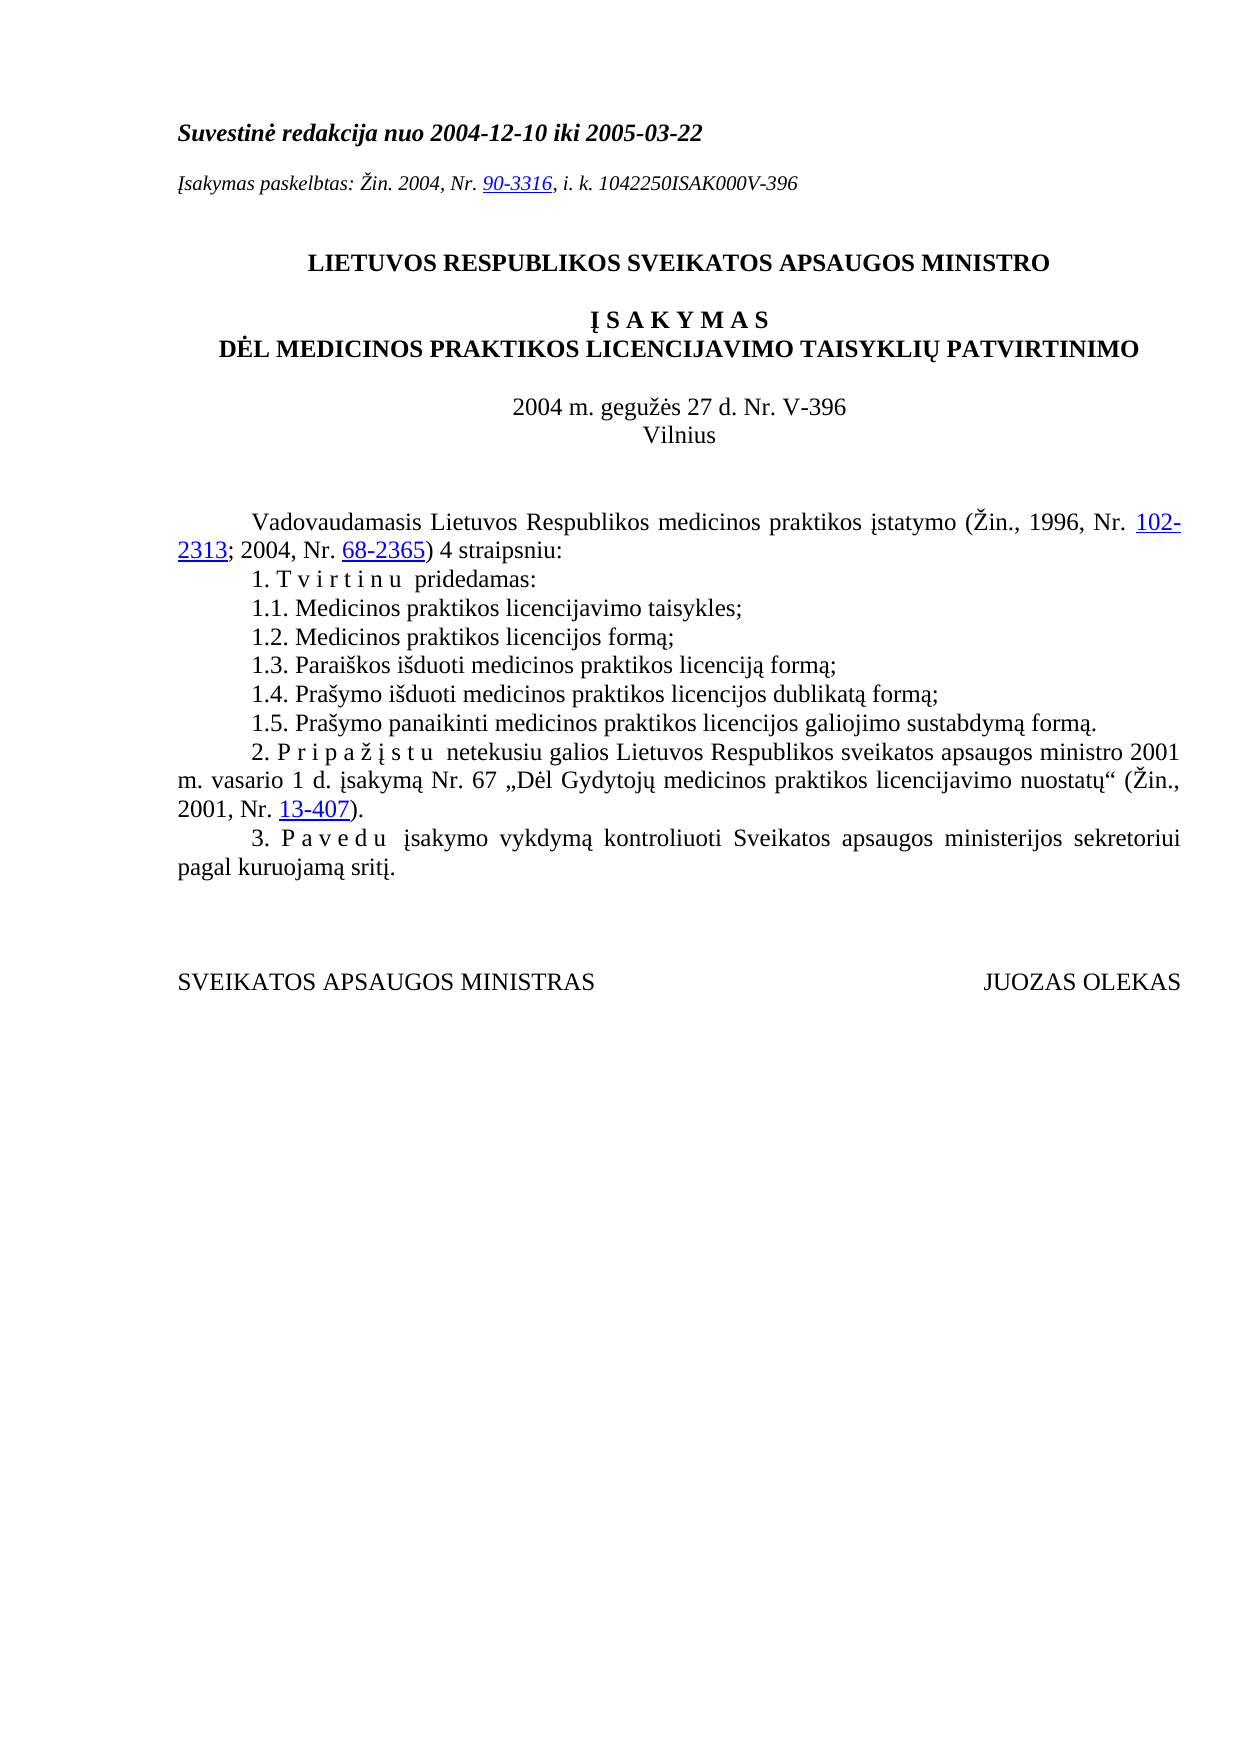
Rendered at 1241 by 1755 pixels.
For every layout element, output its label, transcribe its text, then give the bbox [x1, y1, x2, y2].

text Į S A K Y M A S [177, 305, 1181, 334]
text 3. Pavedu įsakymo vykdymą kontroliuoti Sveikatos apsaugos ministerijos sekretoriui pagal kuruojamą sritį. [177, 823, 1181, 880]
text Suvestinė redakcija nuo 2004-12-10 iki 2005-03-22 [177, 118, 1181, 147]
text Įsakymas paskelbtas: Žin. 2004, Nr. 90-3316, i. k. 1042250ISAK000V-396 [177, 171, 1181, 195]
text SVEIKATOS APSAUGOS MINISTRAS JUOZAS OLEKAS [177, 967, 1181, 995]
text 1.3. Paraiškos išduoti medicinos praktikos licenciją formą; [177, 650, 1181, 679]
text Vilnius [177, 420, 1181, 449]
text 1. Tvirtinu pridedamas: [177, 564, 1181, 593]
text Vadovaudamasis Lietuvos Respublikos medicinos praktikos įstatymo (Žin., 1996, Nr. 102-2313; 2004, Nr. 68-2365) 4 straipsniu: [177, 507, 1181, 564]
text 2004 m. gegužės 27 d. Nr. V-396 [177, 392, 1181, 420]
text 1.5. Prašymo panaikinti medicinos praktikos licencijos galiojimo sustabdymą formą. [177, 708, 1181, 737]
text 1.4. Prašymo išduoti medicinos praktikos licencijos dublikatą formą; [177, 679, 1181, 708]
text 2. Pripažįstu netekusiu galios Lietuvos Respublikos sveikatos apsaugos ministro 2001 m. vasario 1 d. įsakymą Nr. 67 „Dėl Gydytojų medicinos praktikos licencijavimo nuostatų“ (Žin., 2001, Nr. 13-407). [177, 737, 1181, 823]
text 1.1. Medicinos praktikos licencijavimo taisykles; [177, 593, 1181, 622]
text DĖL MEDICINOS PRAKTIKOS LICENCIJAVIMO TAISYKLIŲ PATVIRTINIMO [177, 334, 1181, 363]
text 1.2. Medicinos praktikos licencijos formą; [177, 622, 1181, 650]
text LIETUVOS RESPUBLIKOS SVEIKATOS APSAUGOS MINISTRO [177, 248, 1181, 277]
